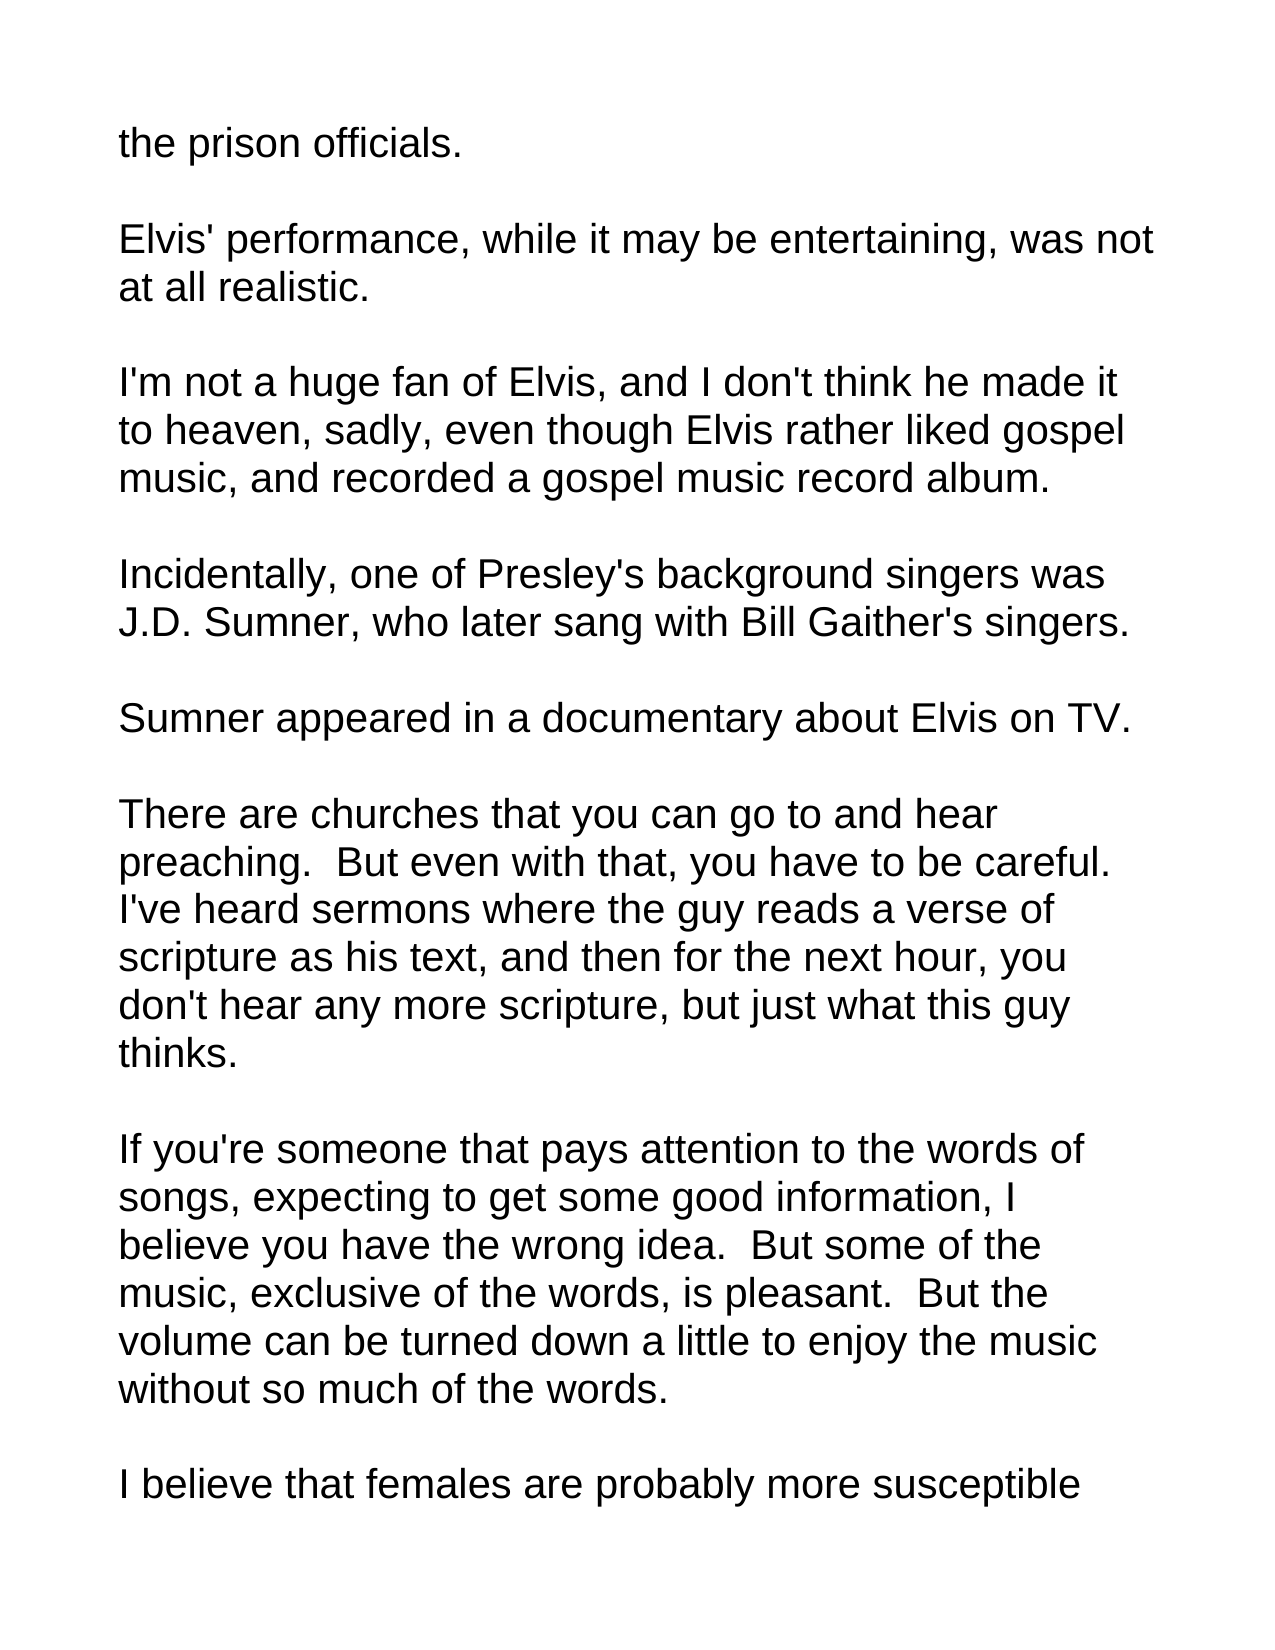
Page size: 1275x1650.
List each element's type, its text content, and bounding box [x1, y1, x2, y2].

text Elvis' performance, while it may be entertaining, was not at all realistic. [118, 214, 1157, 310]
text I believe that females are probably more susceptible [118, 1460, 1157, 1508]
text If you're someone that pays attention to the words of songs, expecting to get some good information, I believe you have the wrong idea. But some of the music, exclusive of the words, is pleasant. But the volume can be turned down a little to enjoy the music without so much of the words. [118, 1124, 1157, 1412]
text the prison officials. [118, 118, 1157, 166]
text I'm not a huge fan of Elvis, and I don't think he made it to heaven, sadly, even though Elvis rather liked gospel music, and recorded a gospel music record album. [118, 358, 1157, 501]
text Incidentally, one of Presley's background singers was J.D. Sumner, who later sang with Bill Gaither's singers. [118, 549, 1157, 645]
text Sumner appeared in a documentary about Elvis on TV. [118, 693, 1157, 741]
text There are churches that you can go to and hear preaching. But even with that, you have to be careful. I've heard sermons where the guy reads a verse of scripture as his text, and then for the next hour, you don't hear any more scripture, but just what this guy thinks. [118, 789, 1157, 1076]
